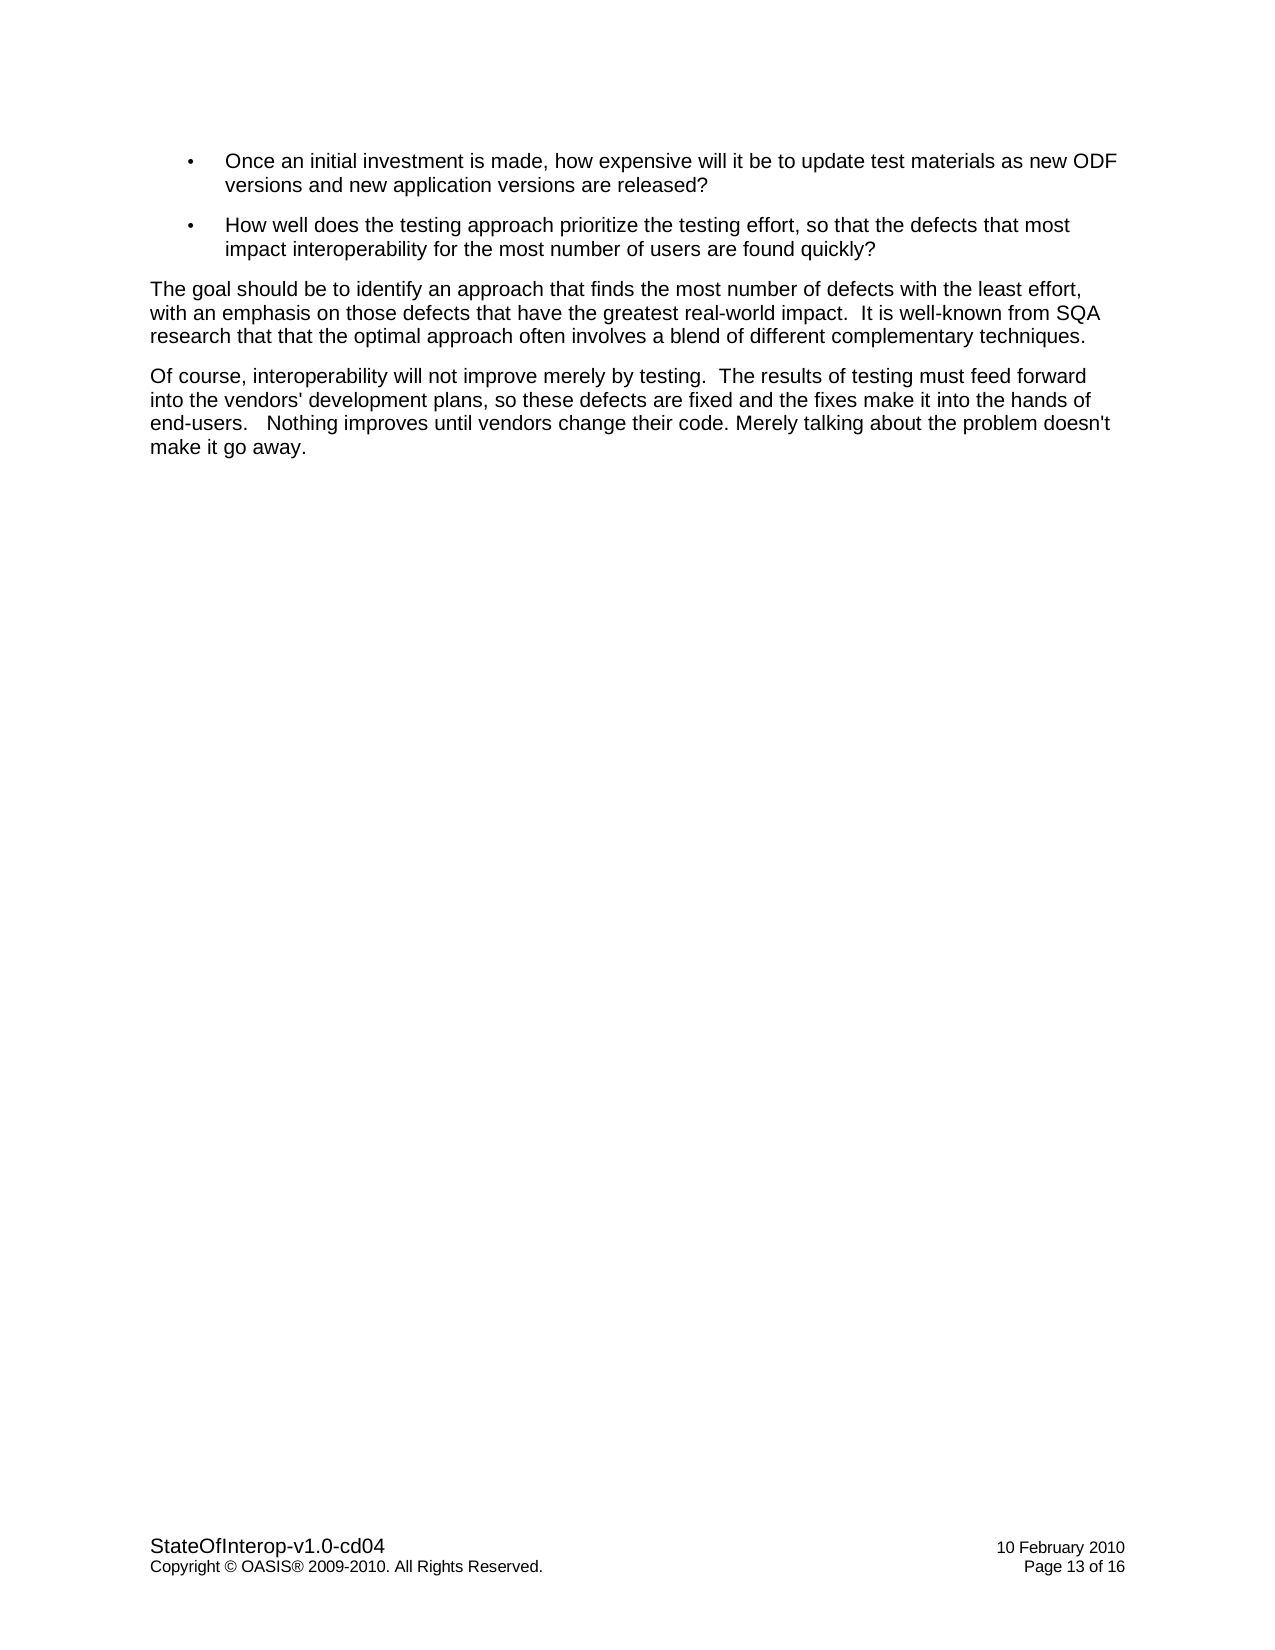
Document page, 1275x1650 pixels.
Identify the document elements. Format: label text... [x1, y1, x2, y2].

list Once an initial investment is made, how expensive will it be to update test materials as new ODF versions and new application versions are released? [187, 150, 1125, 197]
list How well does the testing approach prioritize the testing effort, so that the defects that most impact interoperability for the most number of users are found quickly? [187, 214, 1125, 261]
text The goal should be to identify an approach that finds the most number of defects with the least effort, with an emphasis on those defects that have the greatest real-world impact. It is well-known from SQA research that that the optimal approach often involves a blend of different complementary techniques. [150, 277, 1125, 348]
text Of course, interoperability will not improve merely by testing. The results of testing must feed forward into the vendors' development plans, so these defects are fixed and the fixes make it into the hands of end-users. Nothing improves until vendors change their code. Merely talking about the problem doesn't make it go away. [150, 365, 1125, 459]
